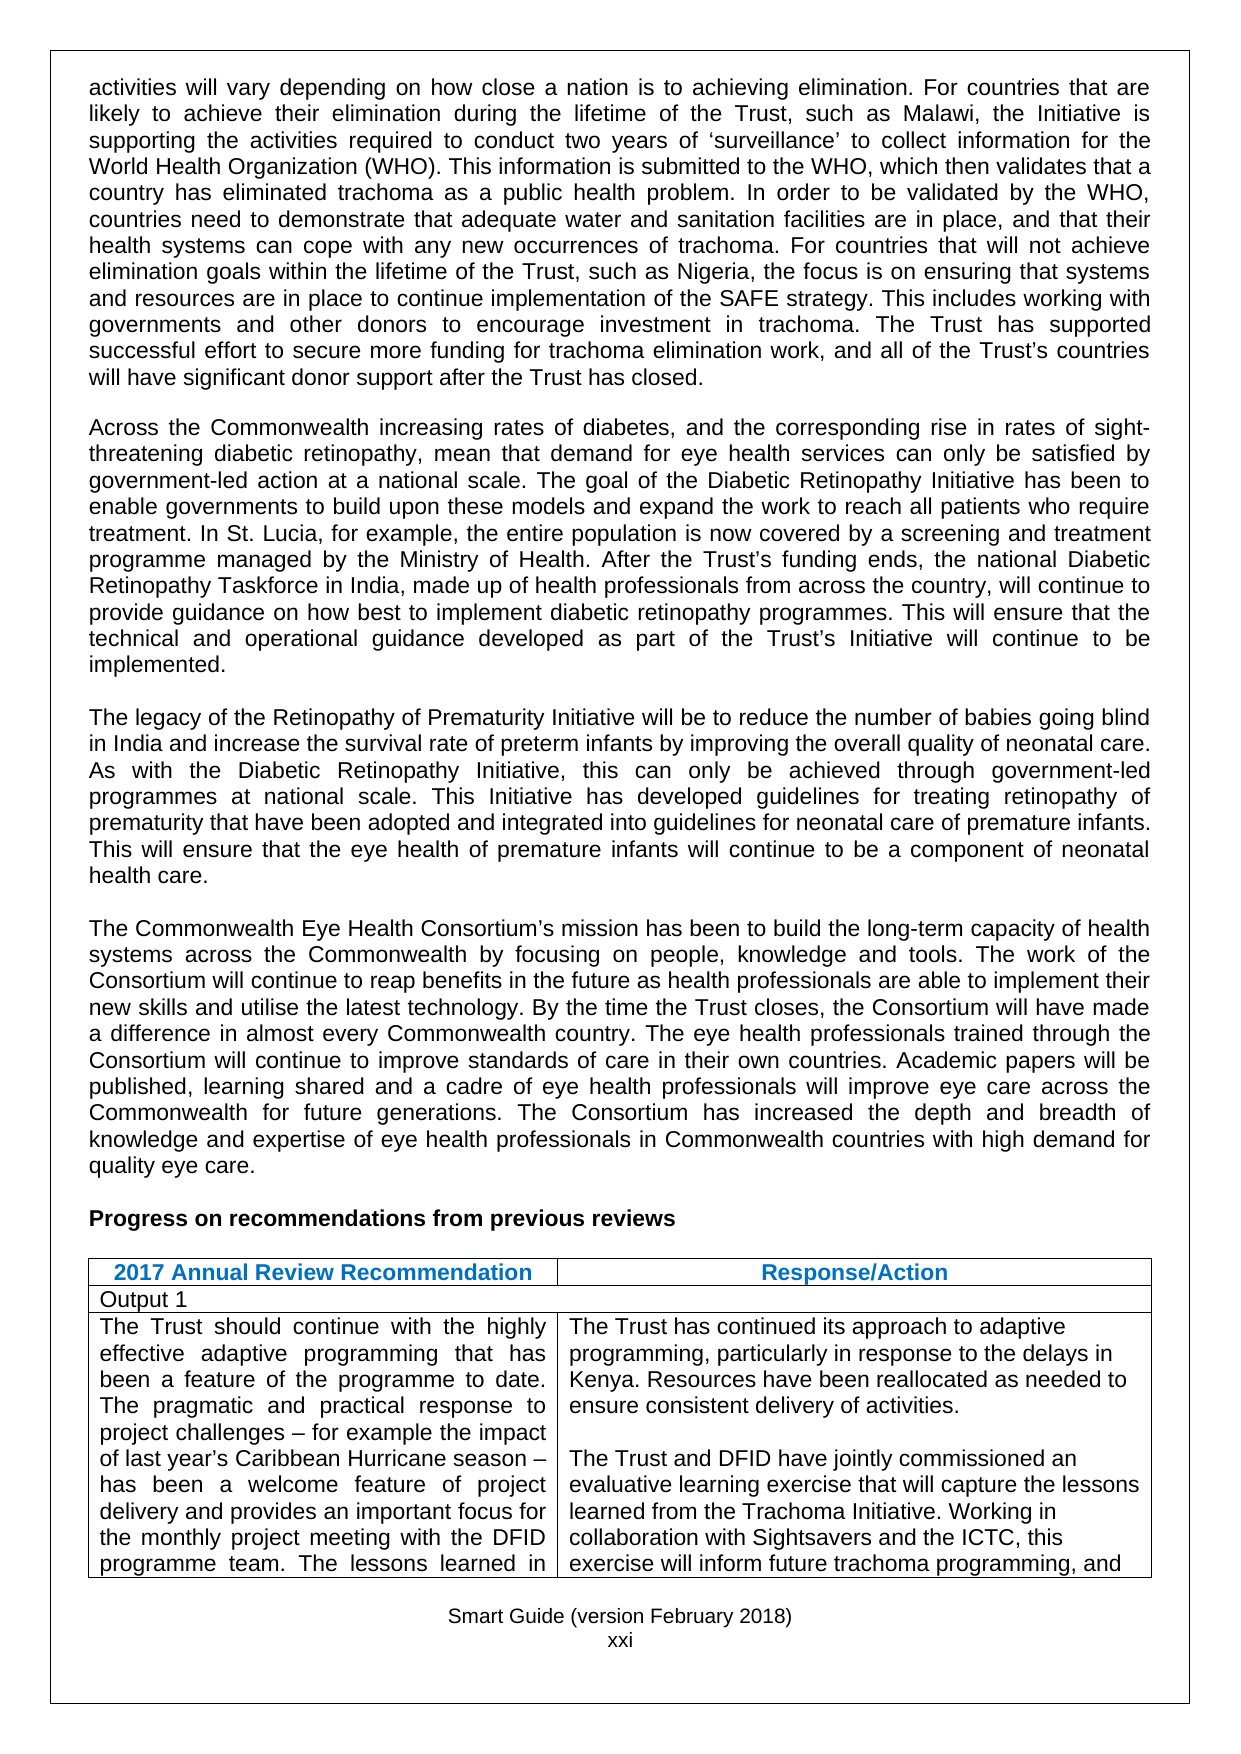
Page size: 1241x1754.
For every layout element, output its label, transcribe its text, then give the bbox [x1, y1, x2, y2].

table_header Response/Action [558, 1259, 1151, 1285]
table_cell The Trust has continued its approach to adaptive programming, particularly in response to the delays in Kenya. Resources have been reallocated as needed to ensure consistent delivery of activities. The Trust and DFID have jointly commissioned an evaluative learning exercise that will capture the lessons learned from the Trachoma Initiative. Working in collaboration with Sightsavers and the ICTC, this exercise will inform future trachoma programming, and [558, 1313, 1151, 1577]
table_cell The Trust should continue with the highly effective adaptive programming that has been a feature of the programme to date. The pragmatic and practical response to project challenges – for example the impact of last year’s Caribbean Hurricane season – has been a welcome feature of project delivery and provides an important focus for the monthly project meeting with the DFID programme team. The lessons learned in [89, 1313, 557, 1577]
table_header 2017 Annual Review Recommendation [89, 1259, 557, 1285]
table_cell Output 1 [89, 1286, 1151, 1312]
text The legacy of the Retinopathy of Prematurity Initiative will be to reduce the number of babies going blind in India and increase the survival rate of preterm infants by improving the overall quality of neonatal care. As with the Diabetic Retinopathy Initiative, this can only be achieved through government-led programmes at national scale. This Initiative has developed guidelines for treating retinopathy of prematurity that have been adopted and integrated into guidelines for neonatal care of premature infants. This will ensure that the eye health of premature infants will continue to be a component of neonatal health care. [89, 704, 1152, 888]
text Across the Commonwealth increasing rates of diabetes, and the corresponding rise in rates of sight-threatening diabetic retinopathy, mean that demand for eye health services can only be satisfied by government-led action at a national scale. The goal of the Diabetic Retinopathy Initiative has been to enable governments to build upon these models and expand the work to reach all patients who require treatment. In St. Lucia, for example, the entire population is now covered by a screening and treatment programme managed by the Ministry of Health. After the Trust’s funding ends, the national Diabetic Retinopathy Taskforce in India, made up of health professionals from across the country, will continue to provide guidance on how best to implement diabetic retinopathy programmes. This will ensure that the technical and operational guidance developed as part of the Trust’s Initiative will continue to be implemented. [89, 414, 1152, 678]
text Progress on recommendations from previous reviews [89, 1205, 1152, 1231]
text The Commonwealth Eye Health Consortium’s mission has been to build the long-term capacity of health systems across the Commonwealth by focusing on people, knowledge and tools. The work of the Consortium will continue to reap benefits in the future as health professionals are able to implement their new skills and utilise the latest technology. By the time the Trust closes, the Consortium will have made a difference in almost every Commonwealth country. The eye health professionals trained through the Consortium will continue to improve standards of care in their own countries. Academic papers will be published, learning shared and a cadre of eye health professionals will improve eye care across the Commonwealth for future generations. The Consortium has increased the depth and breadth of knowledge and expertise of eye health professionals in Commonwealth countries with high demand for quality eye care. [89, 915, 1152, 1178]
text activities will vary depending on how close a nation is to achieving elimination. For countries that are likely to achieve their elimination during the lifetime of the Trust, such as Malawi, the Initiative is supporting the activities required to conduct two years of ‘surveillance’ to collect information for the World Health Organization (WHO). This information is submitted to the WHO, which then validates that a country has eliminated trachoma as a public health problem. In order to be validated by the WHO, countries need to demonstrate that adequate water and sanitation facilities are in place, and that their health systems can cope with any new occurrences of trachoma. For countries that will not achieve elimination goals within the lifetime of the Trust, such as Nigeria, the focus is on ensuring that systems and resources are in place to continue implementation of the SAFE strategy. This includes working with governments and other donors to encourage investment in trachoma. The Trust has supported successful effort to secure more funding for trachoma elimination work, and all of the Trust’s countries will have significant donor support after the Trust has closed. [89, 74, 1152, 390]
